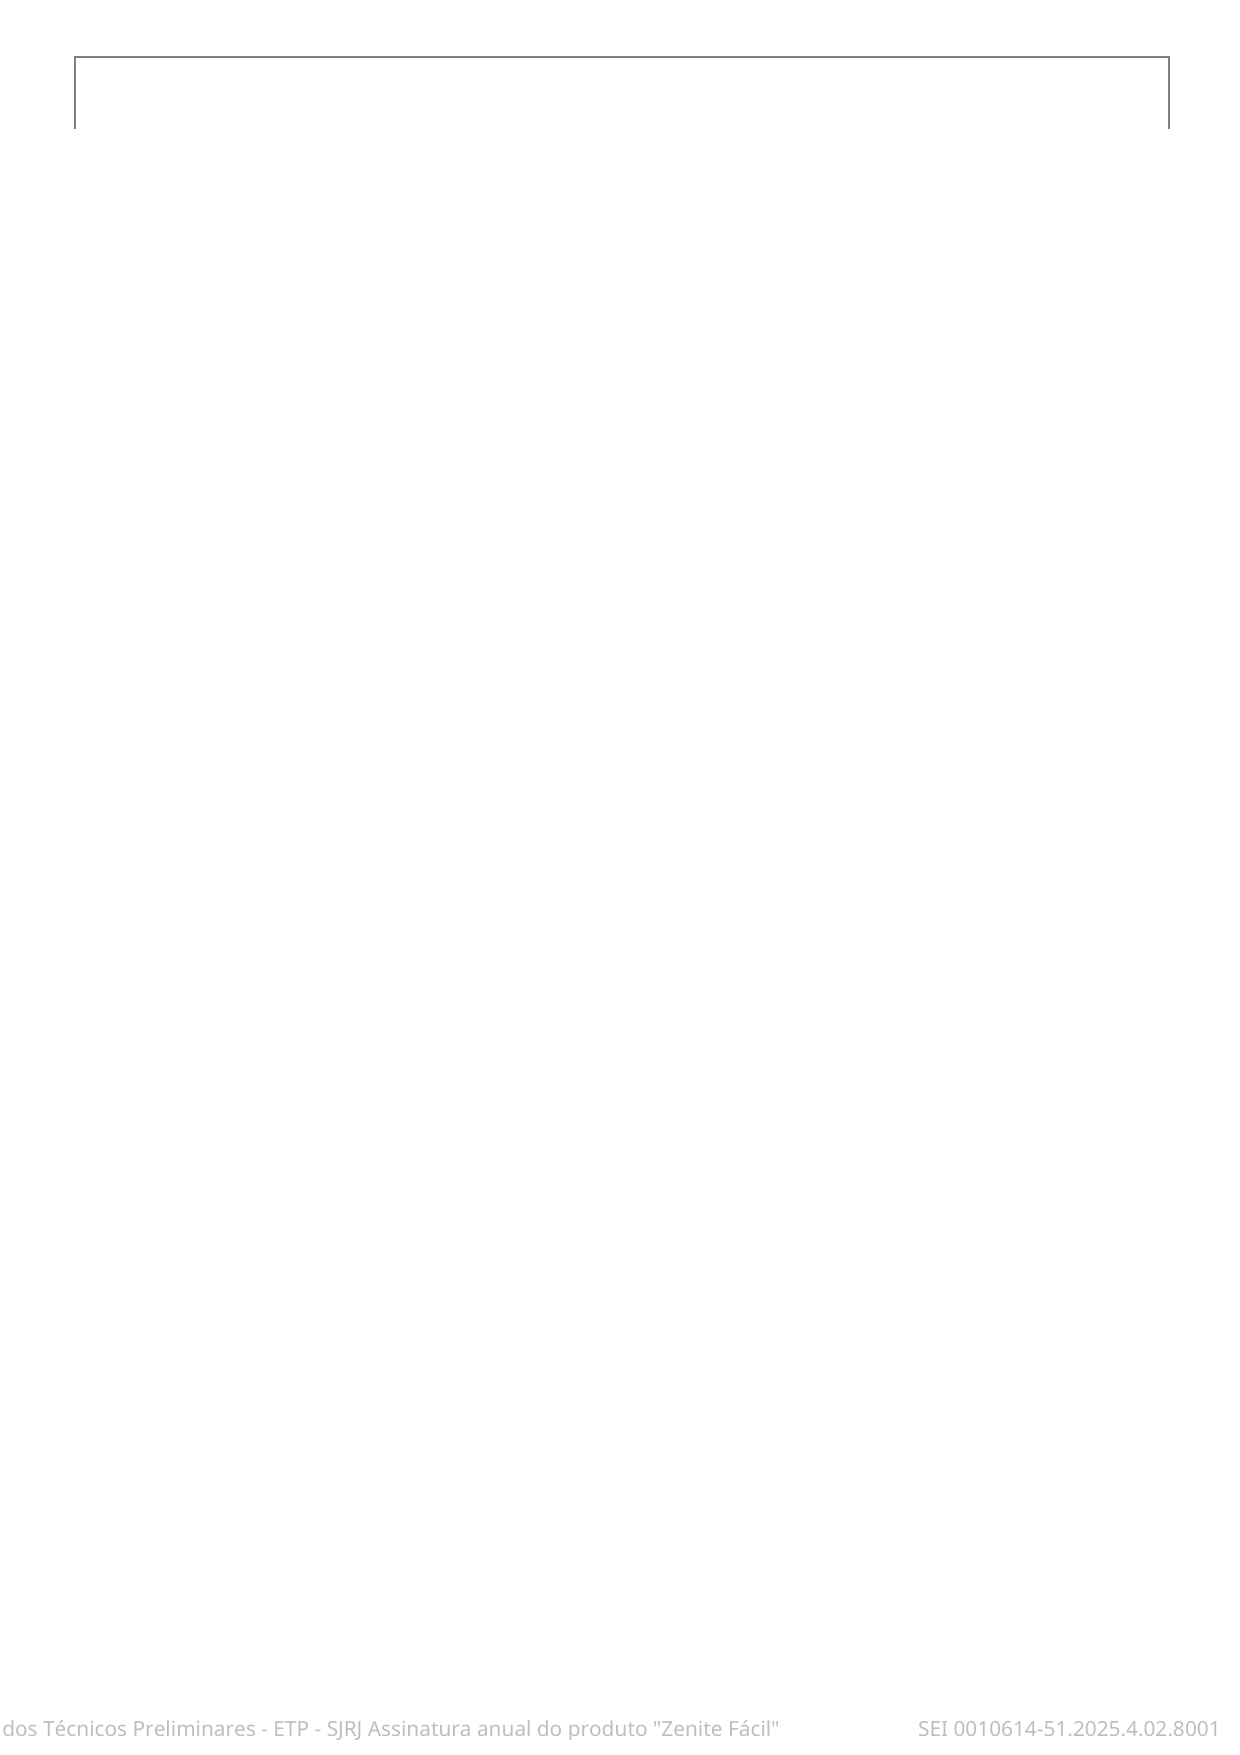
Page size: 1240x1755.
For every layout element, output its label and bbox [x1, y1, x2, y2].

table_cell [76, 58, 1168, 128]
